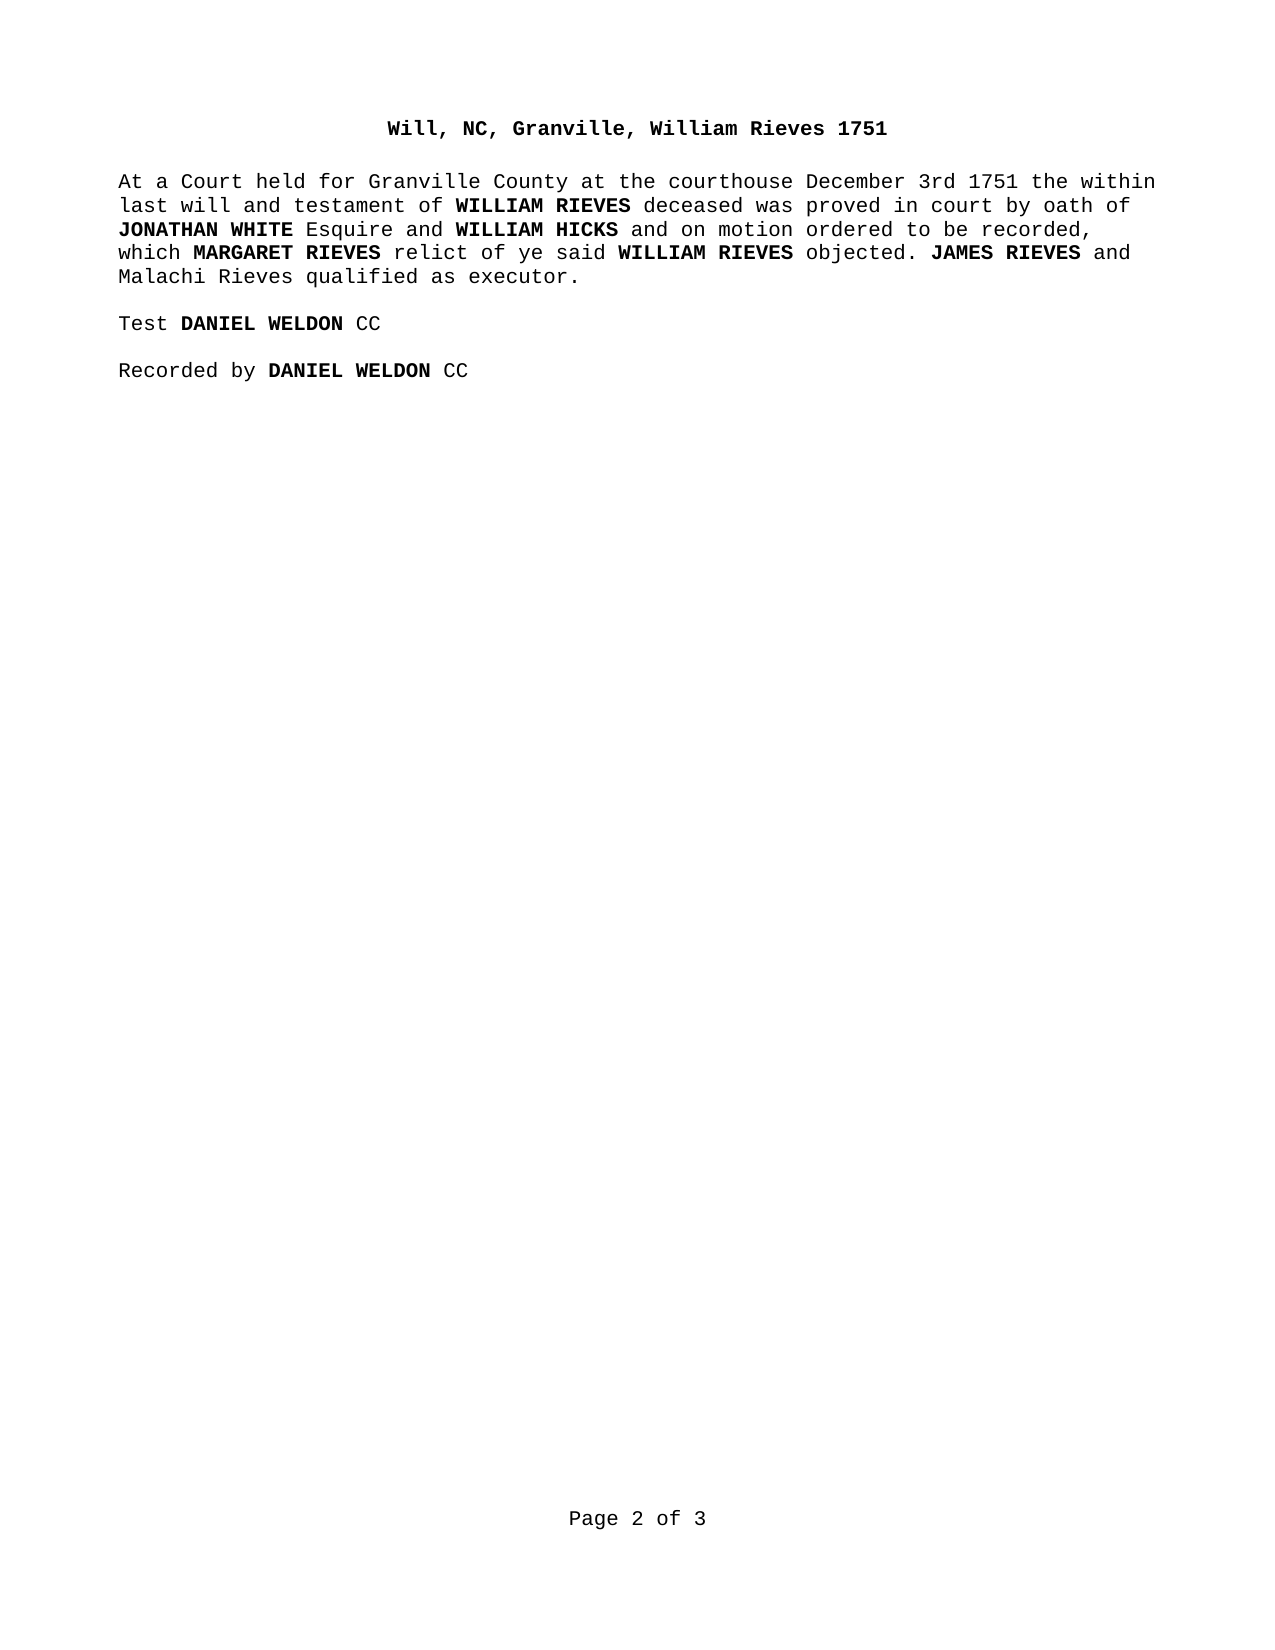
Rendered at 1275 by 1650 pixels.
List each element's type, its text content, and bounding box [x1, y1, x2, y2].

text At a Court held for Granville County at the courthouse December 3rd 1751 the within last will and testament of William Rieves deceased was proved in court by oath of Jonathan White Esquire and William Hicks and on motion ordered to be recorded, which Margaret Rieves relict of ye said William Rieves objected. James Rieves and Malachi Rieves qualified as executor. [118, 171, 1157, 289]
text Recorded by Daniel Weldon CC [118, 360, 1157, 384]
text Test Daniel Weldon CC [118, 313, 1157, 337]
